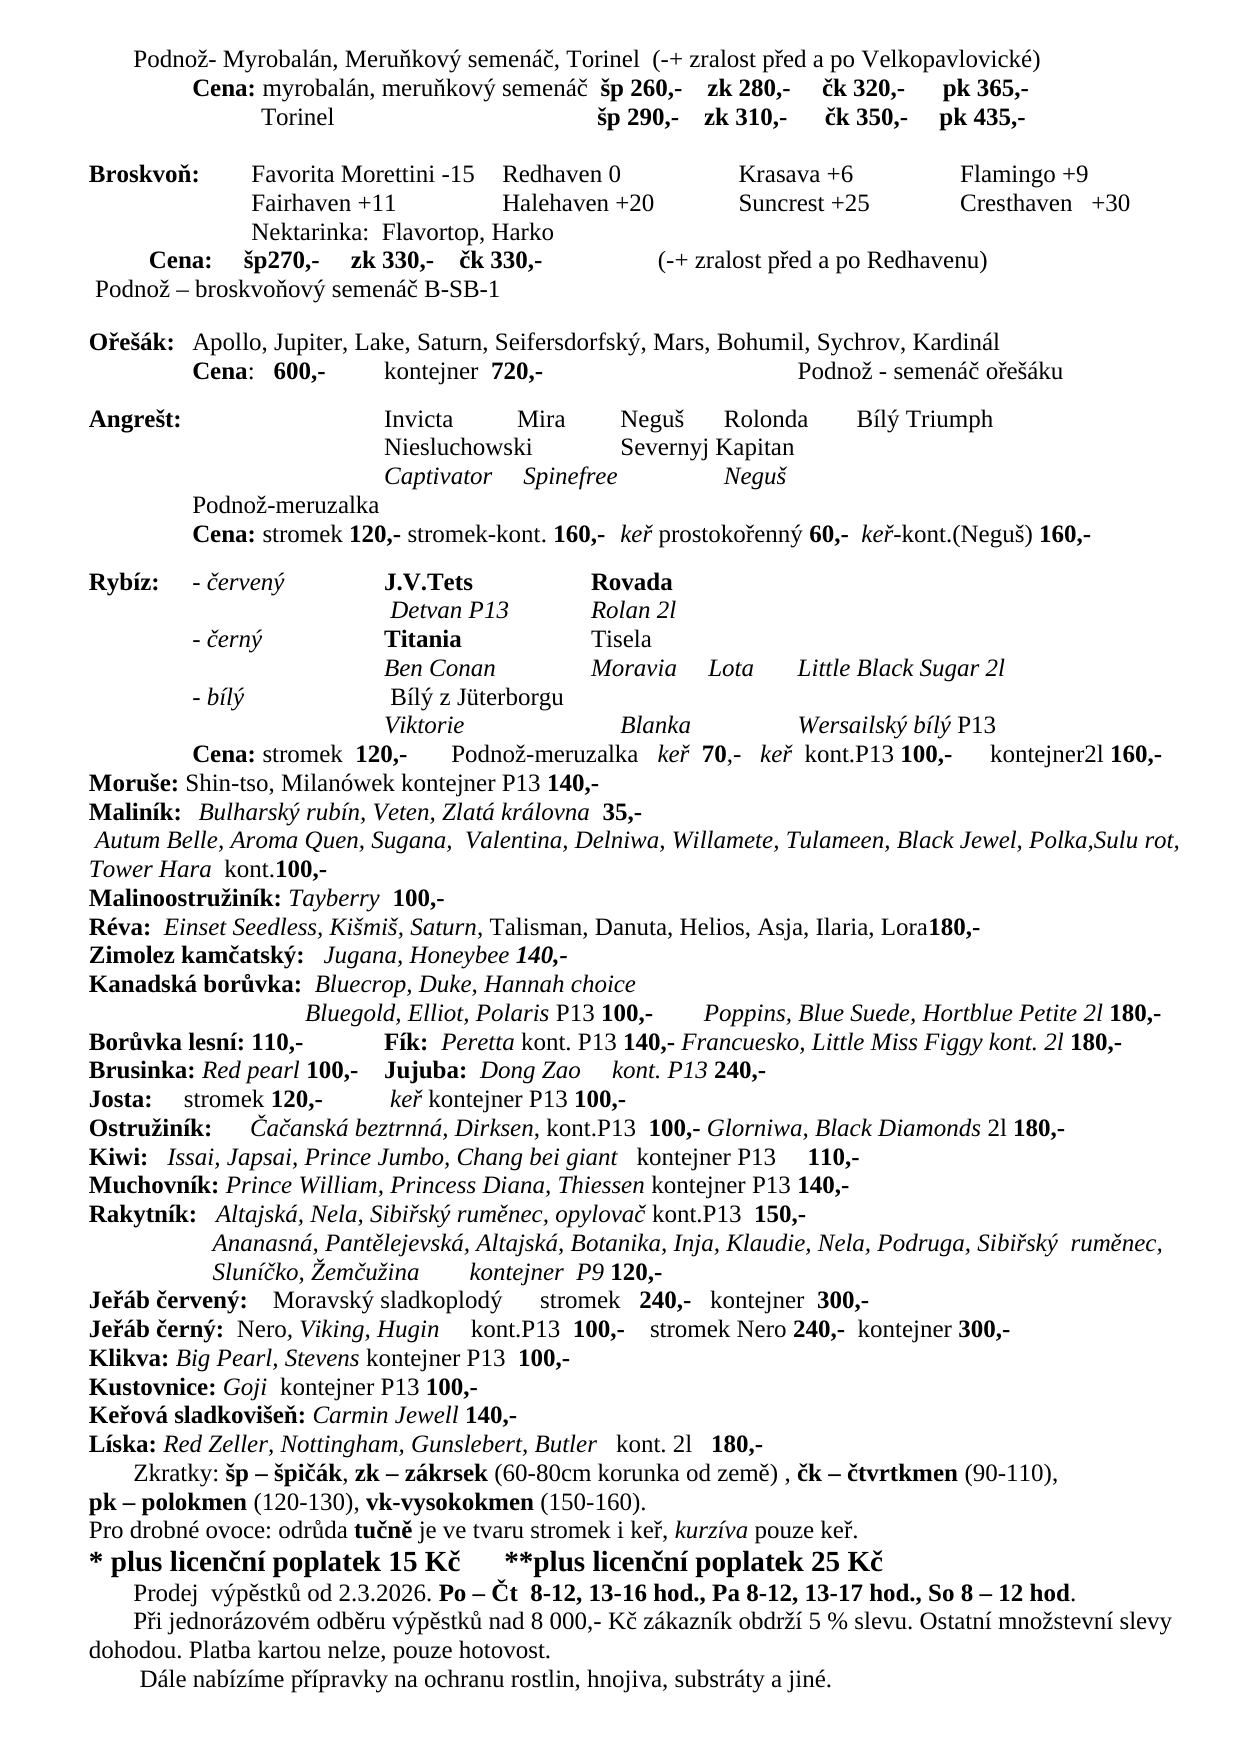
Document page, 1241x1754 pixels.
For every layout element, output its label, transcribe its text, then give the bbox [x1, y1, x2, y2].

subtitle Pro drobné ovoce: odrůda tučně je ve tvaru stromek i keř, kurzíva pouze keř. [89, 1515, 1181, 1544]
text Autum Belle, Aroma Quen, Sugana, Valentina, Delniwa, Willamete, Tulameen, Black Jewel, Polka,Sulu rot, Tower Hara kont.100,- [89, 825, 1181, 883]
text Niesluchowski Severnyj Kapitan [89, 432, 1181, 461]
text Brusinka: Red pearl 100,- Jujuba: Dong Zao kont. P13 240,- [89, 1055, 1181, 1084]
text Réva: Einset Seedless, Kišmiš, Saturn, Talisman, Danuta, Helios, Asja, Ilaria, Lora180,- [89, 912, 1181, 940]
text Malinoostružiník: Tayberry 100,- [89, 883, 1181, 912]
text - bílý Bílý z Jüterborgu [89, 682, 1181, 710]
text Nektarinka: Flavortop, Harko [89, 217, 1181, 246]
text Rakytník: Altajská, Nela, Sibiřský ruměnec, opylovač kont.P13 150,- [89, 1199, 1181, 1228]
text Zimolez kamčatský: Jugana, Honeybee 140,- [89, 940, 1181, 969]
text Podnož- Myrobalán, Meruňkový semenáč, Torinel (-+ zralost před a po Velkopavlovické) [133, 44, 1181, 73]
text Podnož-meruzalka [89, 490, 1181, 519]
text Cena: stromek 120,- Podnož-meruzalka keř 70,- keř kont.P13 100,- kontejner2l 160,- [89, 739, 1181, 768]
text Jeřáb černý: Nero, Viking, Hugin kont.P13 100,- stromek Nero 240,- kontejner 300,- [89, 1314, 1181, 1343]
text Torinel šp 290,- zk 310,- čk 350,- pk 435,- [89, 102, 1181, 131]
text Ben Conan Moravia Lota Little Black Sugar 2l [89, 653, 1181, 682]
text Maliník: Bulharský rubín, Veten, Zlatá královna 35,- [89, 797, 1181, 825]
text Cena: stromek 120,- stromek-kont. 160,- keř prostokořenný 60,- keř-kont.(Neguš) 160,- [89, 519, 1181, 547]
subtitle Keřová sladkovišeň: Carmin Jewell 140,- [89, 1400, 1181, 1429]
text Moruše: Shin-tso, Milanówek kontejner P13 140,- [89, 768, 1181, 797]
text Kustovnice: Goji kontejner P13 100,- [89, 1372, 1181, 1400]
subtitle pk – polokmen (120-130), vk-vysokokmen (150-160). [89, 1487, 1181, 1515]
subtitle Bluegold, Elliot, Polaris P13 100,- Poppins, Blue Suede, Hortblue Petite 2l 180,- [89, 998, 1181, 1027]
text Muchovník: Prince William, Princess Diana, Thiessen kontejner P13 140,- [89, 1170, 1181, 1199]
subtitle Líska: Red Zeller, Nottingham, Gunslebert, Butler kont. 2l 180,- [89, 1429, 1181, 1458]
text Borůvka lesní: 110,- Fík: Peretta kont. P13 140,- Francuesko, Little Miss Figgy kont. 2l 180,- [89, 1027, 1181, 1055]
text Josta: stromek 120,- keř kontejner P13 100,- [89, 1084, 1181, 1113]
text Ořešák: Apollo, Jupiter, Lake, Saturn, Seifersdorfský, Mars, Bohumil, Sychrov, Kardinál [89, 327, 1181, 356]
text - černý Titania Tisela [89, 624, 1181, 653]
text Angrešt: Invicta Mira Neguš Rolonda Bílý Triumph [89, 404, 1181, 432]
text Broskvoň: Favorita Morettini -15 Redhaven 0 Krasava +6 Flamingo +9 Fairhaven +11 Halehaven +20 Suncrest +25 Cresthaven +30 [89, 159, 1181, 217]
text Jeřáb červený: Moravský sladkoplodý stromek 240,- kontejner 300,- [89, 1285, 1181, 1314]
subtitle Podnož – broskvoňový semenáč B-SB-1 [89, 274, 1181, 303]
subtitle Při jednorázovém odběru výpěstků nad 8 000,- Kč zákazník obdrží 5 % slevu. Ostatní množstevní slevy dohodou. Platba kartou nelze, pouze hotovost. [89, 1606, 1181, 1664]
subtitle Zkratky: šp – špičák, zk – zákrsek (60-80cm korunka od země) , čk – čtvrtkmen (90-110), [89, 1458, 1181, 1487]
text Dále nabízíme přípravky na ochranu rostlin, hnojiva, substráty a jiné. [89, 1664, 1181, 1693]
subtitle Kanadská borůvka: Bluecrop, Duke, Hannah choice [89, 969, 1181, 998]
text Captivator Spinefree Neguš [89, 461, 1181, 490]
text Ananasná, Pantělejevská, Altajská, Botanika, Inja, Klaudie, Nela, Podruga, Sibiřský ruměnec, Sluníčko, Žemčužina kontejner P9 120,- [89, 1228, 1181, 1285]
subtitle Prodej výpěstků od 2.3.2026. Po – Čt 8-12, 13-16 hod., Pa 8-12, 13-17 hod., So 8 – 12 hod. [89, 1578, 1181, 1606]
text * plus licenční poplatek 15 Kč **plus licenční poplatek 25 Kč [89, 1544, 1181, 1578]
text Klikva: Big Pearl, Stevens kontejner P13 100,- [89, 1343, 1181, 1372]
text Cena: myrobalán, meruňkový semenáč šp 260,- zk 280,- čk 320,- pk 365,- [133, 73, 1181, 102]
text Rybíz: - červený J.V.Tets Rovada Detvan P13 Rolan 2l [89, 567, 1181, 624]
subtitle Cena: šp270,- zk 330,- čk 330,- (-+ zralost před a po Redhavenu) [89, 246, 1181, 274]
subtitle Ostružiník: Čačanská beztrnná, Dirksen, kont.P13 100,- Glorniwa, Black Diamonds 2l 180,- [89, 1113, 1181, 1142]
text Cena: 600,- kontejner 720,- Podnož - semenáč ořešáku [89, 356, 1181, 384]
text Viktorie Blanka Wersailský bílý P13 [89, 710, 1181, 739]
subtitle Kiwi: Issai, Japsai, Prince Jumbo, Chang bei giant kontejner P13 110,- [89, 1142, 1181, 1170]
